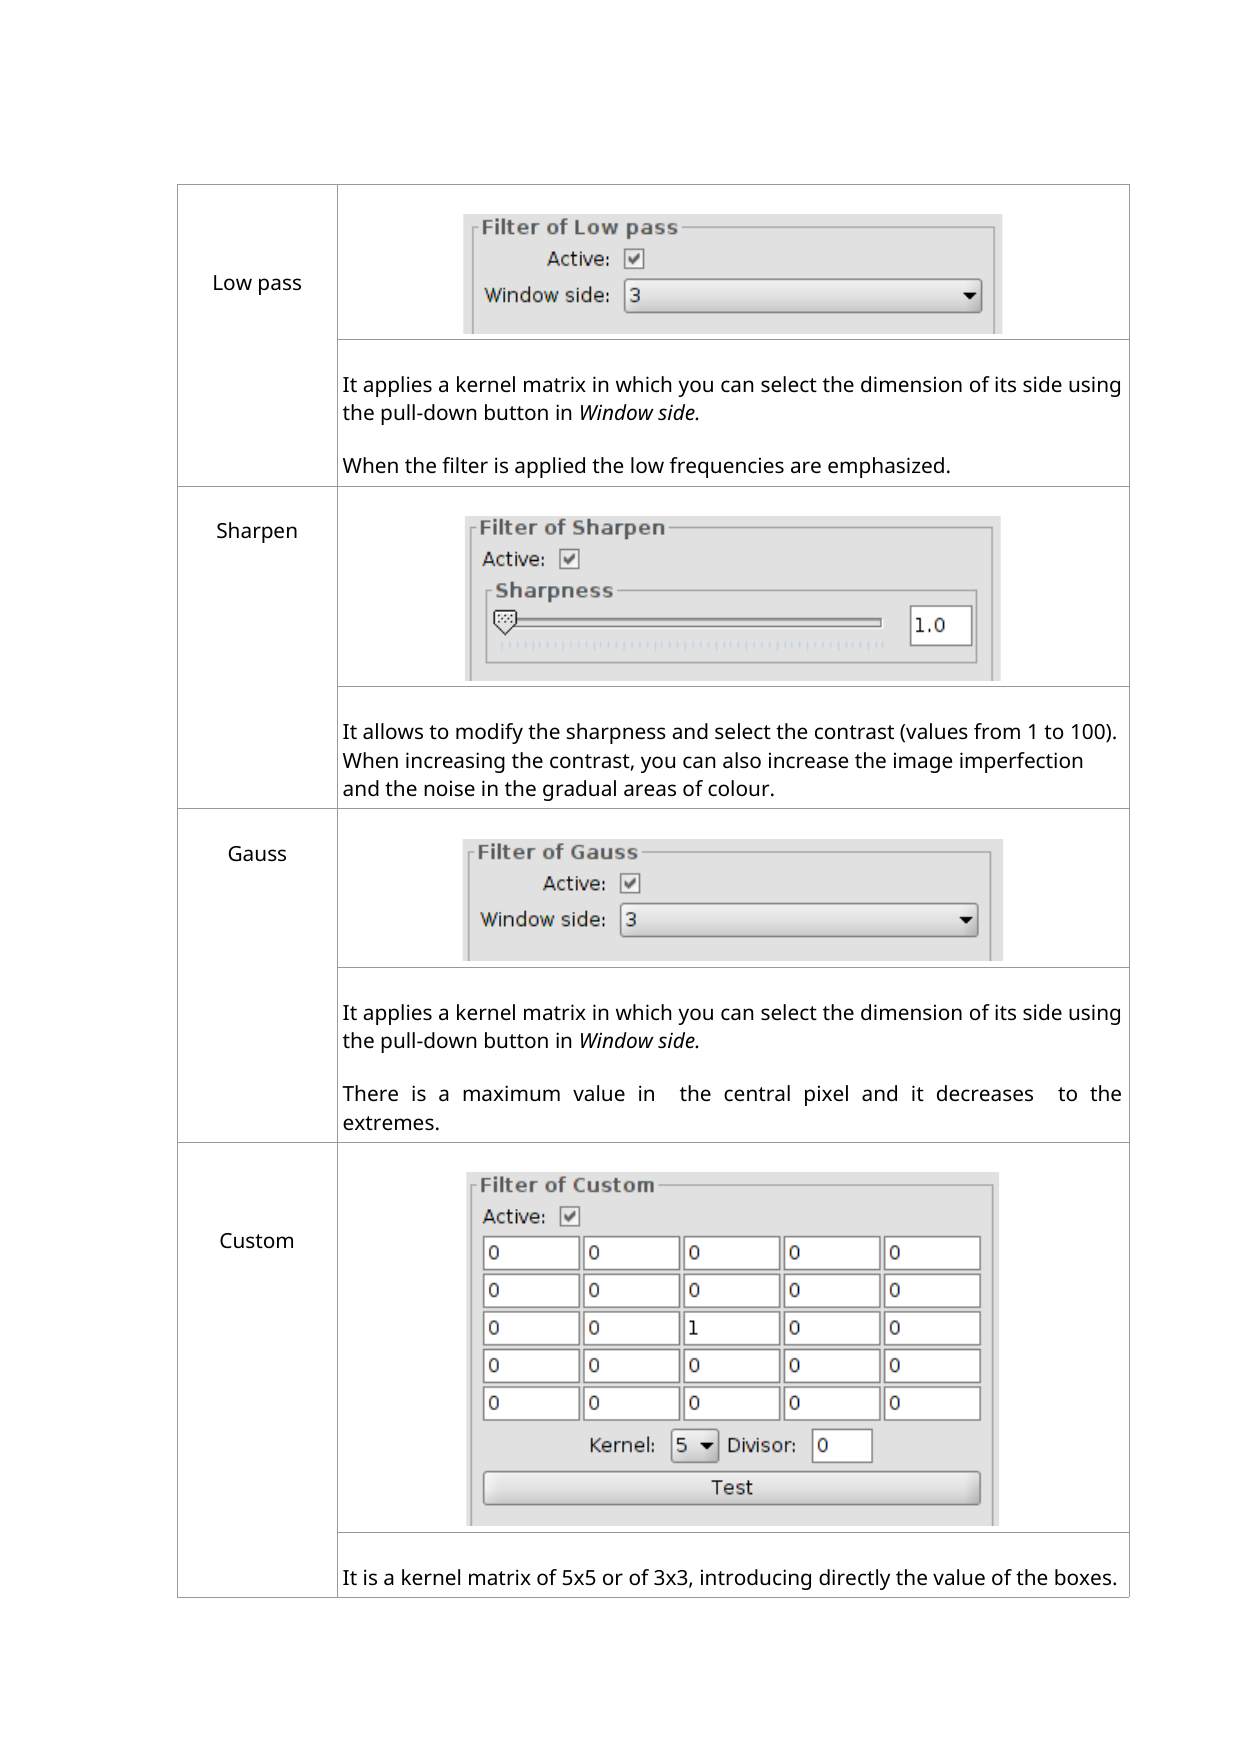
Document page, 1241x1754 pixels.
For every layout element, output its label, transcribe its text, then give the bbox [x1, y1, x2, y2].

table_cell [338, 809, 1129, 967]
table_cell Sharpen [178, 487, 337, 808]
picture [463, 214, 1003, 334]
table_cell It applies a kernel matrix in which you can select the dimension of its side using the pull-down button in Window side. When the filter is applied the low frequencies are emphasized. [338, 340, 1129, 486]
table_cell Low pass [178, 185, 337, 486]
table_cell It allows to modify the sharpness and select the contrast (values from 1 to 100). When increasing the contrast, you can also increase the image imperfection and the noise in the gradual areas of colour. [338, 687, 1129, 808]
table_cell Custom [178, 1143, 337, 1597]
picture [466, 1172, 1000, 1526]
table_cell It is a kernel matrix of 5x5 or of 3x3, introducing directly the value of the boxes. [338, 1533, 1129, 1597]
table_cell [338, 487, 1129, 686]
table_cell [338, 185, 1129, 339]
table_cell Gauss [178, 809, 337, 1142]
table_cell [338, 1143, 1129, 1532]
picture [464, 516, 1001, 681]
table_cell It applies a kernel matrix in which you can select the dimension of its side using the pull-down button in Window side. There is a maximum value in the central pixel and it decreases to the extremes. [338, 968, 1129, 1142]
picture [462, 839, 1004, 961]
